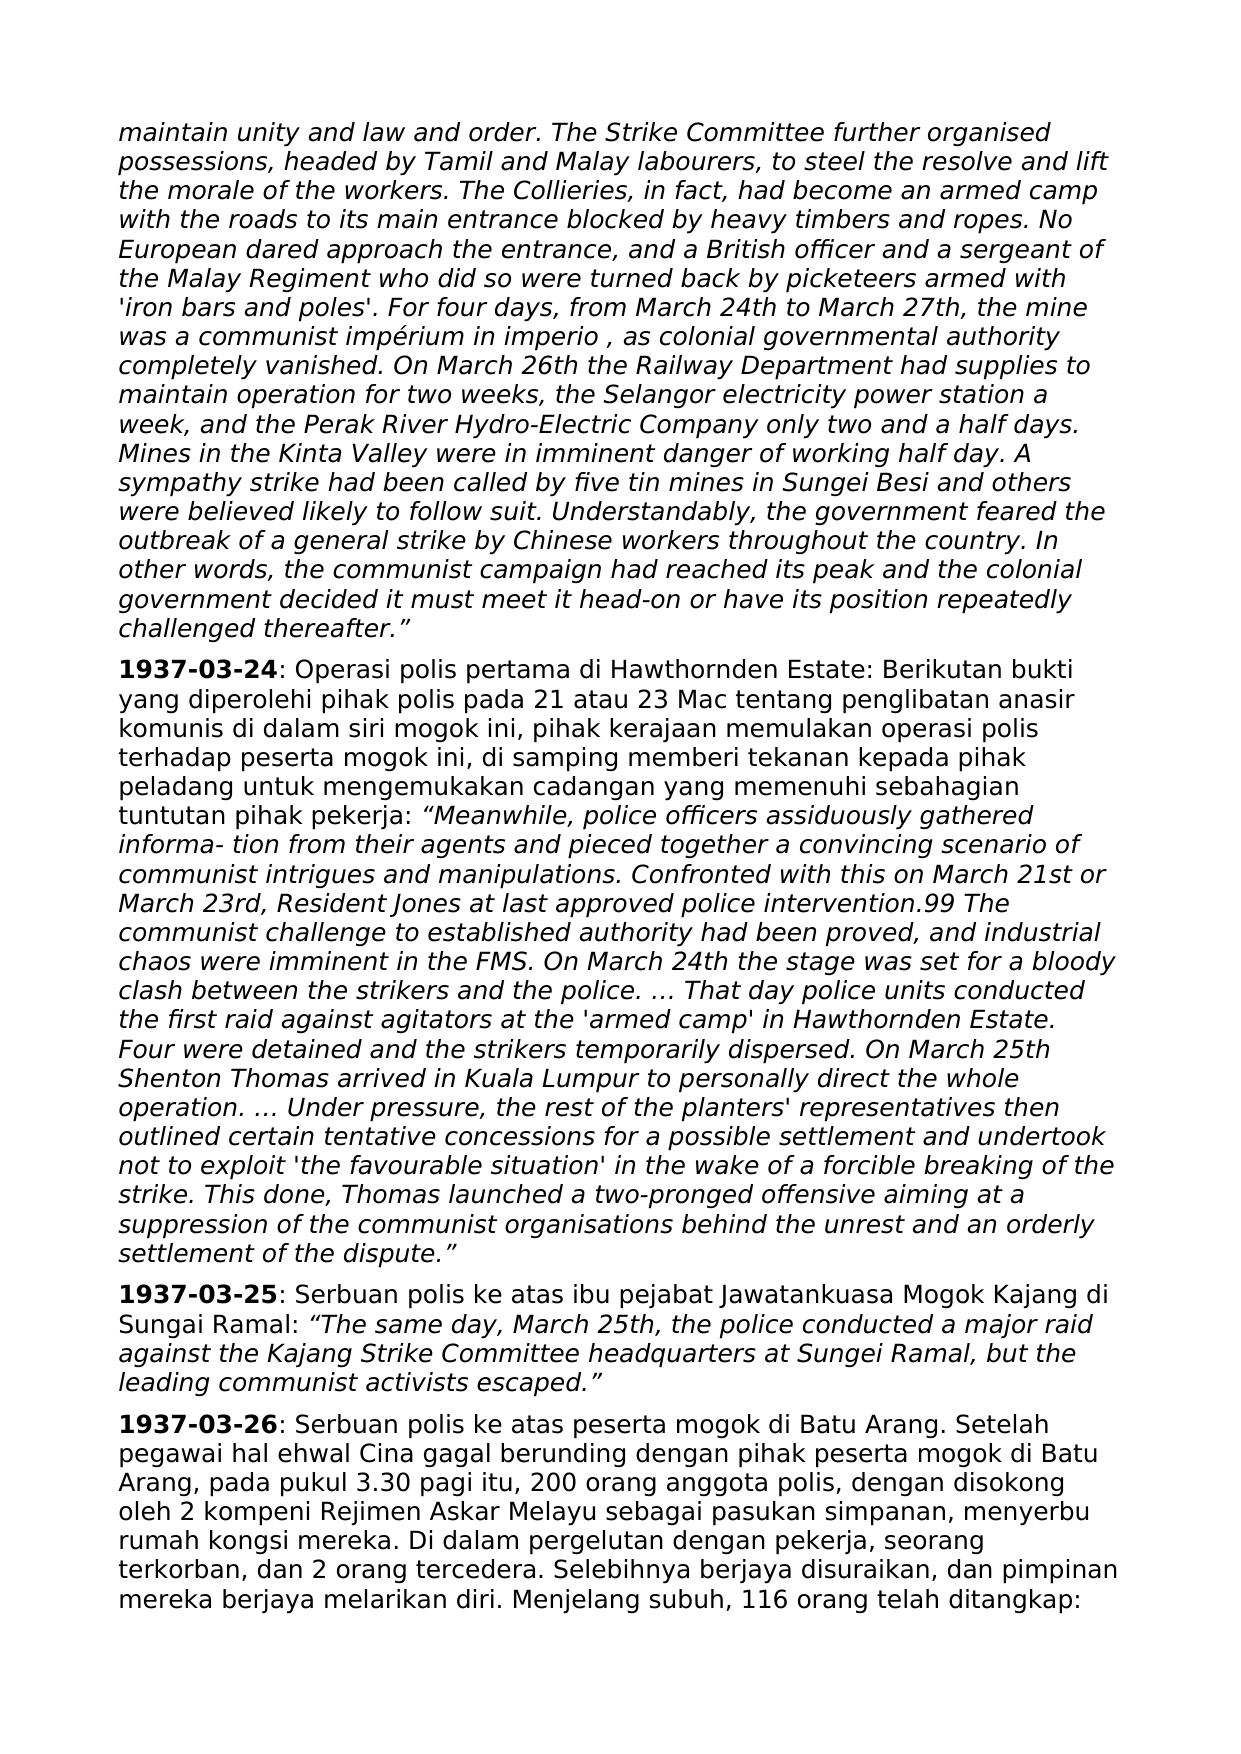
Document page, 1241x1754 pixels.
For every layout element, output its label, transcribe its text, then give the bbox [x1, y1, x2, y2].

text 1937-03-25: Serbuan polis ke atas ibu pejabat Jawatankuasa Mogok Kajang di Sungai Ramal: “The same day, March 25th, the police conducted a major raid against the Kajang Strike Committee headquarters at Sungei Ramal, but the leading communist activists escaped.” [118, 1281, 1122, 1397]
text 1937-03-26: Serbuan polis ke atas peserta mogok di Batu Arang. Setelah pegawai hal ehwal Cina gagal berunding dengan pihak peserta mogok di Batu Arang, pada pukul 3.30 pagi itu, 200 orang anggota polis, dengan disokong oleh 2 kompeni Rejimen Askar Melayu sebagai pasukan simpanan, menyerbu rumah kongsi mereka. Di dalam pergelutan dengan pekerja, seorang terkorban, dan 2 orang tercedera. Selebihnya berjaya disuraikan, dan pimpinan mereka berjaya melarikan diri. Menjelang subuh, 116 orang telah ditangkap: [118, 1410, 1122, 1614]
text 1937-03-24: Operasi polis pertama di Hawthornden Estate: Berikutan bukti yang diperolehi pihak polis pada 21 atau 23 Mac tentang penglibatan anasir komunis di dalam siri mogok ini, pihak kerajaan memulakan operasi polis terhadap peserta mogok ini, di samping memberi tekanan kepada pihak peladang untuk mengemukakan cadangan yang memenuhi sebahagian tuntutan pihak pekerja: “Meanwhile, police officers assiduously gathered informa- tion from their agents and pieced together a convincing scenario of communist intrigues and manipulations. Confronted with this on March 21st or March 23rd, Resident Jones at last approved police intervention.99 The communist challenge to established authority had been proved, and industrial chaos were imminent in the FMS. On March 24th the stage was set for a bloody clash between the strikers and the police. … That day police units conducted the first raid against agitators at the 'armed camp' in Hawthornden Estate. Four were detained and the strikers temporarily dispersed. On March 25th Shenton Thomas arrived in Kuala Lumpur to personally direct the whole operation. … Under pressure, the rest of the planters' representatives then outlined certain tentative concessions for a possible settlement and undertook not to exploit 'the favourable situation' in the wake of a forcible breaking of the strike. This done, Thomas launched a two-pronged offensive aiming at a suppression of the communist organisations behind the unrest and an orderly settlement of the dispute.” [118, 656, 1122, 1268]
text maintain unity and law and order. The Strike Committee further organised possessions, headed by Tamil and Malay labourers, to steel the resolve and lift the morale of the workers. The Collieries, in fact, had become an armed camp with the roads to its main entrance blocked by heavy timbers and ropes. No European dared approach the entrance, and a British officer and a sergeant of the Malay Regiment who did so were turned back by picketeers armed with 'iron bars and poles'. For four days, from March 24th to March 27th, the mine was a communist impérium in imperio , as colonial governmental authority completely vanished. On March 26th the Railway Department had supplies to maintain operation for two weeks, the Selangor electricity power station a week, and the Perak River Hydro-Electric Company only two and a half days. Mines in the Kinta Valley were in imminent danger of working half day. A sympathy strike had been called by five tin mines in Sungei Besi and others were believed likely to follow suit. Understandably, the government feared the outbreak of a general strike by Chinese workers throughout the country. In other words, the communist campaign had reached its peak and the colonial government decided it must meet it head-on or have its position repeatedly challenged thereafter.” [118, 118, 1122, 643]
